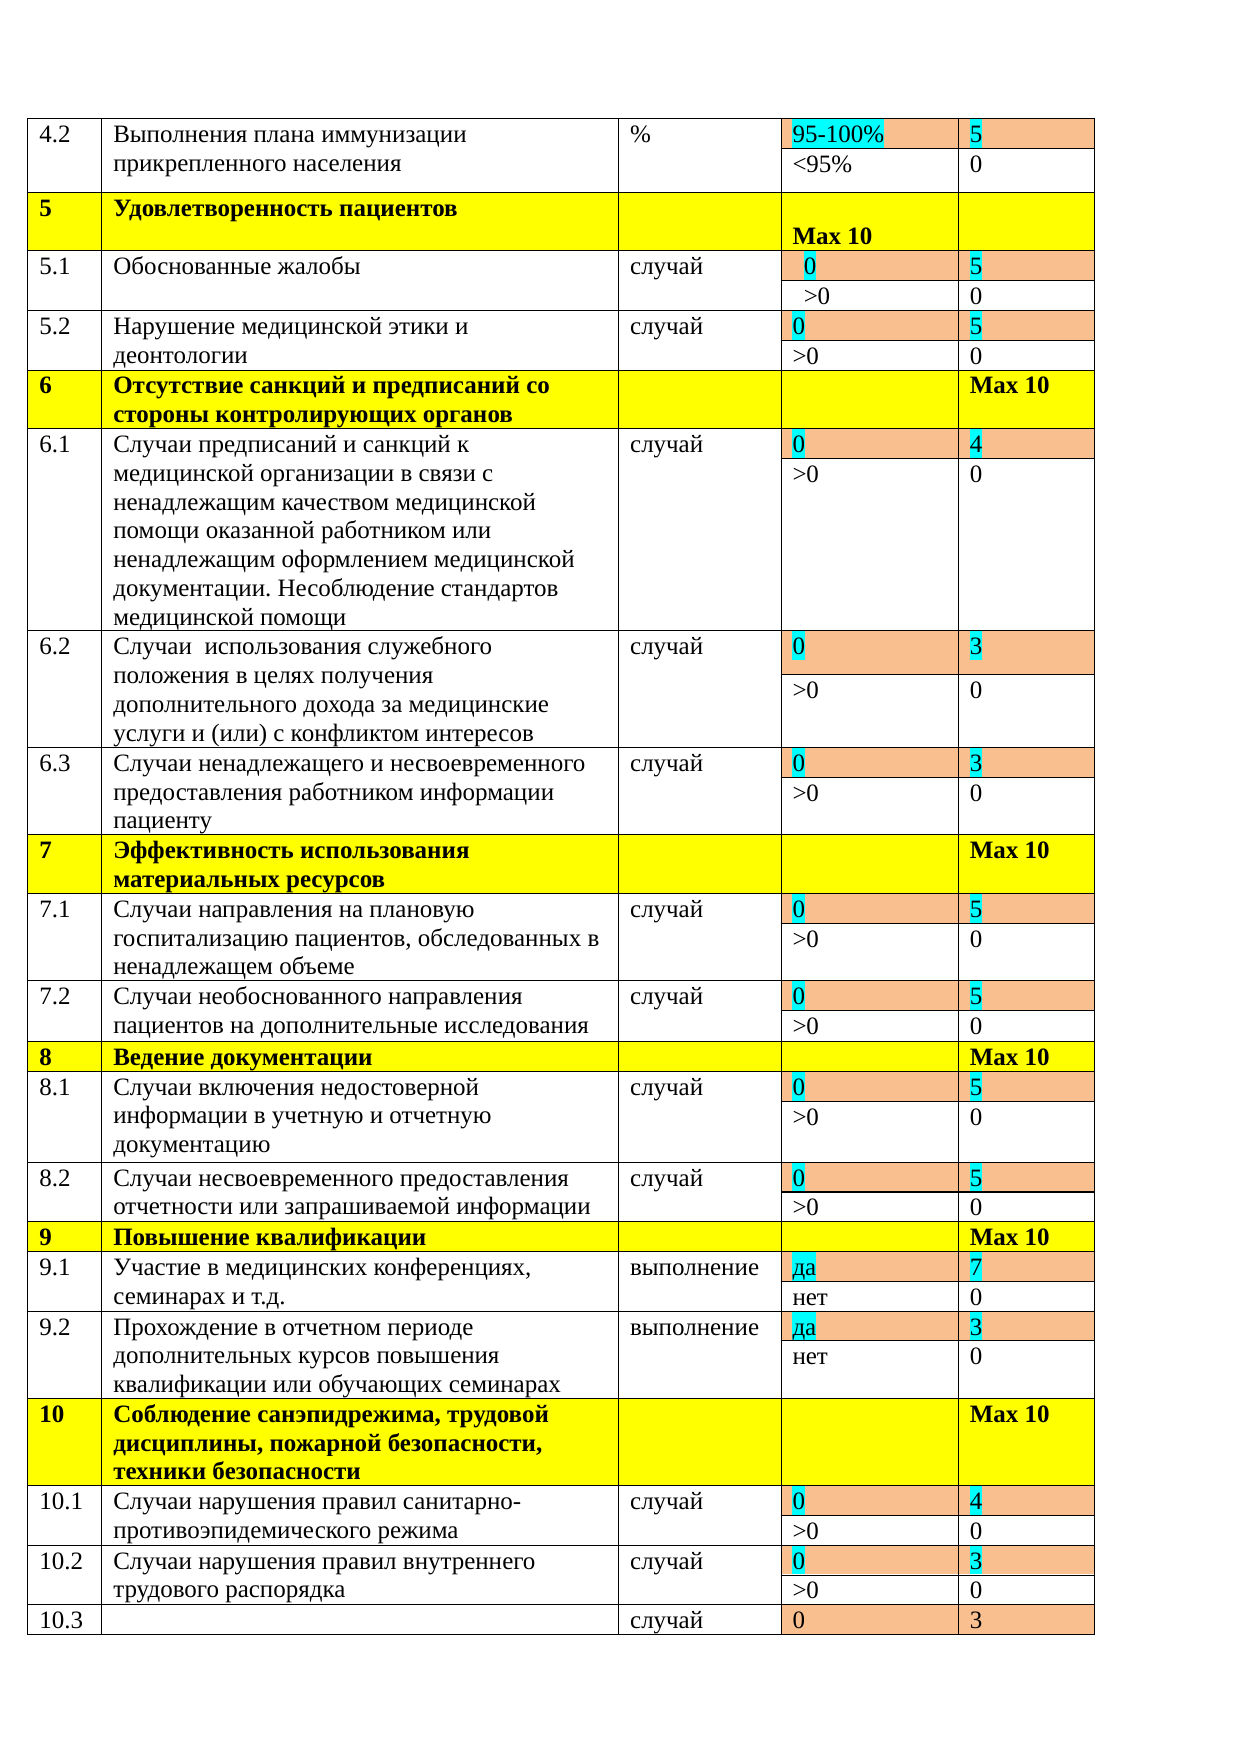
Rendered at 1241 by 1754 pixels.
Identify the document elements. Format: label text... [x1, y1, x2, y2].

table_cell 0 [959, 149, 1094, 192]
table_cell 0 [959, 459, 1094, 630]
table_cell 9.1 [28, 1252, 101, 1311]
table_cell случай [619, 1486, 781, 1545]
table_cell 9.2 [28, 1312, 101, 1398]
table_cell 8.2 [28, 1163, 101, 1221]
table_cell 9 [28, 1222, 101, 1251]
table_cell Прохождение в отчетном периоде дополнительных курсов повышения квалификации или обучающих семинарах [102, 1312, 618, 1398]
table_cell 0 [782, 311, 958, 340]
table_cell >0 [782, 1576, 958, 1604]
table_cell Случаи нарушения правил санитарно-противоэпидемического режима [102, 1486, 618, 1545]
table_cell >0 [782, 924, 958, 980]
table_cell [782, 281, 792, 310]
table_cell Случаи ненадлежащего и несвоевременного предоставления работником информации пациенту [102, 748, 618, 834]
table_cell выполнение [619, 1252, 781, 1311]
table_cell >0 [782, 1193, 958, 1221]
table_cell [619, 193, 781, 250]
table_cell Случаи нарушения правил внутреннего трудового распорядка [102, 1546, 618, 1604]
table_cell Max 10 [959, 1042, 1094, 1071]
table_cell [619, 1042, 781, 1071]
table_cell >0 [782, 1011, 958, 1041]
table_cell 0 [782, 1546, 958, 1574]
table_cell 0 [959, 778, 1094, 834]
table_cell 5 [959, 981, 1094, 1010]
table_cell [959, 193, 1094, 250]
table_cell 0 [782, 748, 958, 777]
table_cell случай [619, 894, 781, 980]
table_cell [619, 835, 781, 893]
table_cell >0 [782, 459, 958, 630]
table_cell 3 [959, 1546, 1094, 1574]
table_cell % [619, 119, 781, 192]
table_cell да [782, 1252, 958, 1281]
table_cell Max 10 [959, 371, 1094, 428]
table_cell случай [619, 429, 781, 630]
table_cell 0 [782, 631, 958, 674]
table_cell [619, 371, 781, 428]
table_cell 8 [28, 1042, 101, 1071]
table_cell Удовлетворенность пациентов [102, 193, 618, 250]
table_cell Max 10 [782, 193, 958, 250]
table_cell Max 10 [959, 835, 1094, 893]
table_cell 5 [959, 894, 1094, 923]
table_cell 6 [28, 371, 101, 428]
table_cell выполнение [619, 1312, 781, 1398]
table_cell случай [619, 981, 781, 1041]
table_cell 6.3 [28, 748, 101, 834]
table_cell >0 [782, 778, 958, 834]
table_cell [102, 1605, 618, 1634]
table_cell нет [782, 1282, 958, 1311]
table_cell >0 [782, 1516, 958, 1545]
table_cell Случаи использования служебного положения в целях получения дополнительного дохода за медицинские услуги и (или) с конфликтом интересов [102, 631, 618, 747]
table_cell 0 [782, 894, 958, 923]
table_cell 7 [959, 1252, 1094, 1281]
table_cell 0 [959, 1516, 1094, 1545]
table_cell 0 [959, 1282, 1094, 1311]
table_cell 5 [959, 251, 1094, 280]
table_cell 3 [959, 1312, 1094, 1340]
table_cell 0 [959, 1011, 1094, 1041]
table_cell 0 [959, 1576, 1094, 1604]
table_cell случай [619, 251, 781, 310]
table_cell [619, 1399, 781, 1485]
table_cell [782, 371, 958, 428]
table_cell Случаи необоснованного направления пациентов на дополнительные исследования [102, 981, 618, 1041]
table_cell 0 [959, 1341, 1094, 1398]
table_cell Случаи направления на плановую госпитализацию пациентов, обследованных в ненадлежащем объеме [102, 894, 618, 980]
table_cell [619, 1222, 781, 1251]
table_cell 0 [959, 341, 1094, 369]
table_cell 5 [959, 311, 1094, 340]
table_cell 7.2 [28, 981, 101, 1041]
table_cell случай [619, 311, 781, 369]
table_cell 5 [28, 193, 101, 250]
table_cell 10.1 [28, 1486, 101, 1545]
table_cell 10.2 [28, 1546, 101, 1604]
table_cell случай [619, 1163, 781, 1221]
table_cell >0 [782, 675, 958, 747]
table_cell 95-100% [782, 119, 958, 148]
table_cell случай [619, 631, 781, 747]
table_cell Случаи несвоевременного предоставления отчетности или запрашиваемой информации [102, 1163, 618, 1221]
table_cell 0 [959, 1102, 1094, 1162]
table_cell 0 [782, 981, 958, 1010]
table_cell [899, 281, 958, 310]
table_cell [782, 835, 958, 893]
table_header >0 [792, 281, 899, 310]
table_cell случай [619, 748, 781, 834]
table_cell 0 [959, 1193, 1094, 1221]
table_cell 10.3 [28, 1605, 101, 1634]
table_cell 7.1 [28, 894, 101, 980]
table_cell 0 [782, 429, 958, 458]
table_cell Эффективность использования материальных ресурсов [102, 835, 618, 893]
table_cell [782, 1042, 958, 1071]
table_cell 7 [28, 835, 101, 893]
table_cell 5 [959, 1163, 1094, 1191]
table_header 0 [792, 251, 880, 280]
table_cell 5.2 [28, 311, 101, 369]
table_cell Отсутствие санкций и предписаний со стороны контролирующих органов [102, 371, 618, 428]
table_cell 5.1 [28, 251, 101, 310]
table_cell [782, 1222, 958, 1251]
table_cell 3 [959, 748, 1094, 777]
table_cell 0 [782, 1605, 958, 1634]
table_cell >0 [782, 341, 958, 369]
table_cell Нарушение медицинской этики и деонтологии [102, 311, 618, 369]
table_cell 0 [782, 1072, 958, 1101]
table_cell Max 10 [959, 1399, 1094, 1485]
table_cell 6.1 [28, 429, 101, 630]
table_cell да [782, 1312, 958, 1340]
table_cell Соблюдение санэпидрежима, трудовой дисциплины, пожарной безопасности, техники безопасности [102, 1399, 618, 1485]
table_cell нет [782, 1341, 958, 1398]
table_cell 0 [782, 1486, 958, 1515]
table_cell 0 [959, 281, 1094, 310]
table_cell [782, 1399, 958, 1485]
table_cell 3 [959, 1605, 1094, 1634]
table_cell Выполнения плана иммунизации прикрепленного населения [102, 119, 618, 192]
table_cell случай [619, 1072, 781, 1162]
table_cell Max 10 [959, 1222, 1094, 1251]
table_cell [880, 251, 958, 280]
table_cell 5 [959, 119, 1094, 148]
table_cell 4.2 [28, 119, 101, 192]
table_cell 4 [959, 1486, 1094, 1515]
table_cell Обоснованные жалобы [102, 251, 618, 310]
table_cell Случаи предписаний и санкций к медицинской организации в связи с ненадлежащим качеством медицинской помощи оказанной работником или ненадлежащим оформлением медицинской документации. Несоблюдение стандартов медицинской помощи [102, 429, 618, 630]
table_cell [782, 251, 792, 280]
table_cell >0 [782, 1102, 958, 1162]
table_cell случай [619, 1605, 781, 1634]
table_cell 8.1 [28, 1072, 101, 1162]
table_cell 10 [28, 1399, 101, 1485]
table_cell 3 [959, 631, 1094, 674]
table_cell Случаи включения недостоверной информации в учетную и отчетную документацию [102, 1072, 618, 1162]
table_cell случай [619, 1546, 781, 1604]
table_cell Повышение квалификации [102, 1222, 618, 1251]
table_cell 4 [959, 429, 1094, 458]
table_cell 6.2 [28, 631, 101, 747]
table_cell <95% [782, 149, 958, 192]
table_cell 0 [959, 675, 1094, 747]
table_cell 0 [959, 924, 1094, 980]
table_cell 0 [782, 1163, 958, 1191]
table_cell Участие в медицинских конференциях, семинарах и т.д. [102, 1252, 618, 1311]
table_cell Ведение документации [102, 1042, 618, 1071]
table_cell 5 [959, 1072, 1094, 1101]
